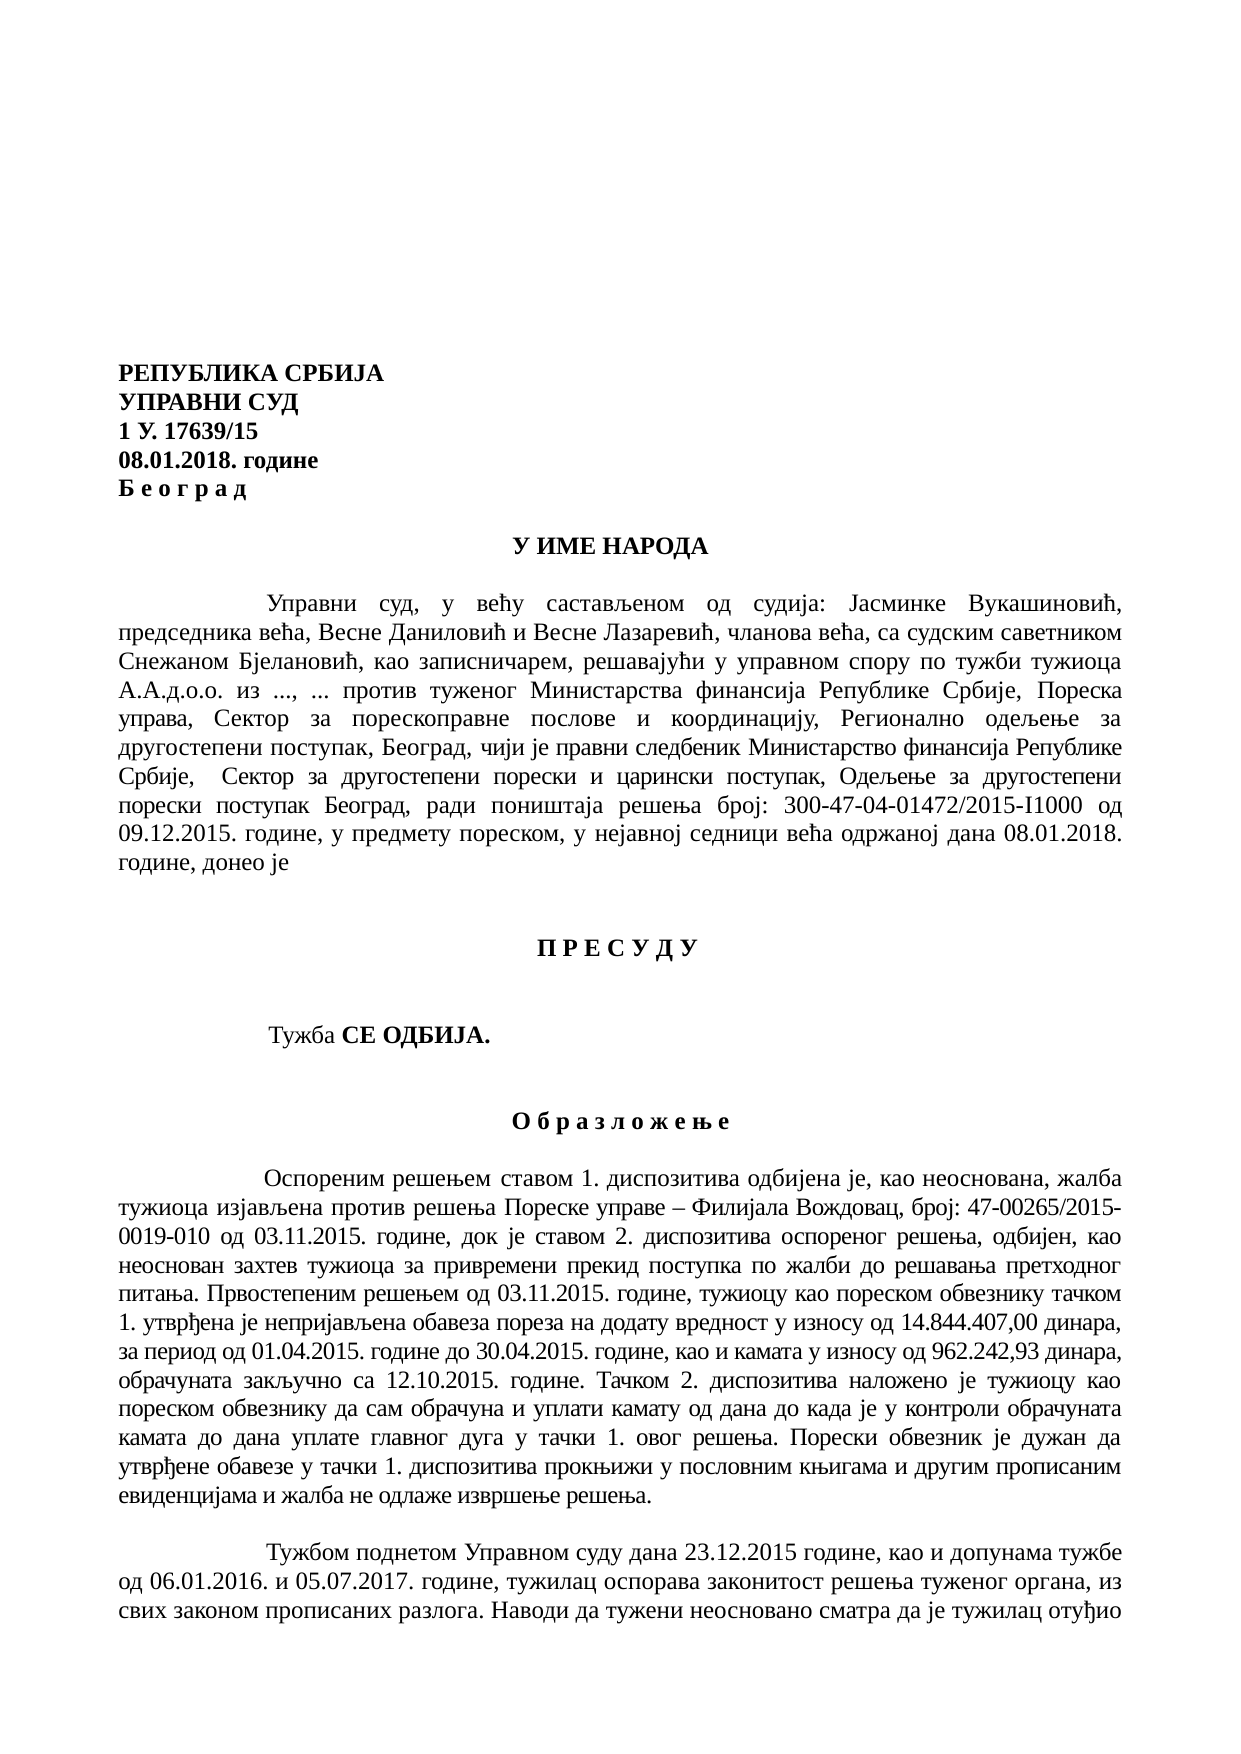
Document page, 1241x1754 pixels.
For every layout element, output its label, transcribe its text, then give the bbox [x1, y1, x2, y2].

text 1 У. 17639/15 [118, 416, 1122, 445]
text Тужба СЕ ОДБИЈА. [118, 1020, 1122, 1048]
text УПРАВНИ СУД [118, 387, 1122, 416]
text У ИМЕ НАРОДА [118, 531, 1122, 560]
text Управни суд, у већу састављеном од судија: Јасминке Вукашиновић, председника већа, Весне Даниловић и Весне Лазаревић, чланова већа, са судским саветником Снежаном Бјелановић, као записничарем, решавајући у управном спору по тужби тужиоца А.А.д.о.о. из ..., ... против туженог Министарства финансија Републике Србије, Пореска управа, Сектор за порескоправне послове и координацију, Регионално одељење за другостепени поступак, Београд, чији је правни следбеник Министарство финансија Републике Србије, Сектор за другостепени порески и царински поступак, Одељење за другостепени порески поступак Београд, ради поништаја решења број: 300-47-04-01472/2015-I1000 од 09.12.2015. године, у предмету пореском, у нејавној седници већа одржаној дана 08.01.2018. године, донео је [118, 588, 1122, 876]
text 08.01.2018. године [118, 445, 1122, 473]
text РЕПУБЛИКА СРБИЈА [118, 358, 1122, 387]
text Тужбом поднетом Управном суду дана 23.12.2015 године, као и допунама тужбе од 06.01.2016. и 05.07.2017. године, тужилац оспорава законитост решења туженог органа, из свих законом прописаних разлога. Наводи да тужени неосновано сматра да је тужилац отуђио [118, 1537, 1122, 1623]
text Оспореним решењем ставом 1. диспозитива одбијена је, као неоснована, жалба тужиоца изјављена против решења Пореске управе – Филијала Вождовац, број: 47-00265/2015-0019-010 од 03.11.2015. године, док је ставом 2. диспозитива оспореног решења, одбијен, као неоснован захтев тужиоца за привремени прекид поступка по жалби до решавања претходног питања. Првостепеним решењем од 03.11.2015. године, тужиоцу као пореском обвезнику тачком 1. утврђена је непријављена обавеза пореза на додату вредност у износу од 14.844.407,00 динара, за период од 01.04.2015. године до 30.04.2015. године, као и камата у износу од 962.242,93 динара, обрачуната закључно са 12.10.2015. године. Тачком 2. диспозитива наложено је тужиоцу као пореском обвезнику да сам обрачуна и уплати камату од дана до када је у контроли обрачуната камата до дана уплате главног дуга у тачки 1. овог решења. Порески обвезник је дужан да утврђене обавезе у тачки 1. диспозитива прокњижи у пословним књигама и другим прописаним евиденцијама и жалба не одлаже извршење решења. [118, 1163, 1122, 1508]
text О б р а з л о ж е њ е [118, 1106, 1122, 1135]
text Б е о г р а д [118, 473, 1122, 502]
text П Р Е С У Д У [118, 933, 1122, 962]
